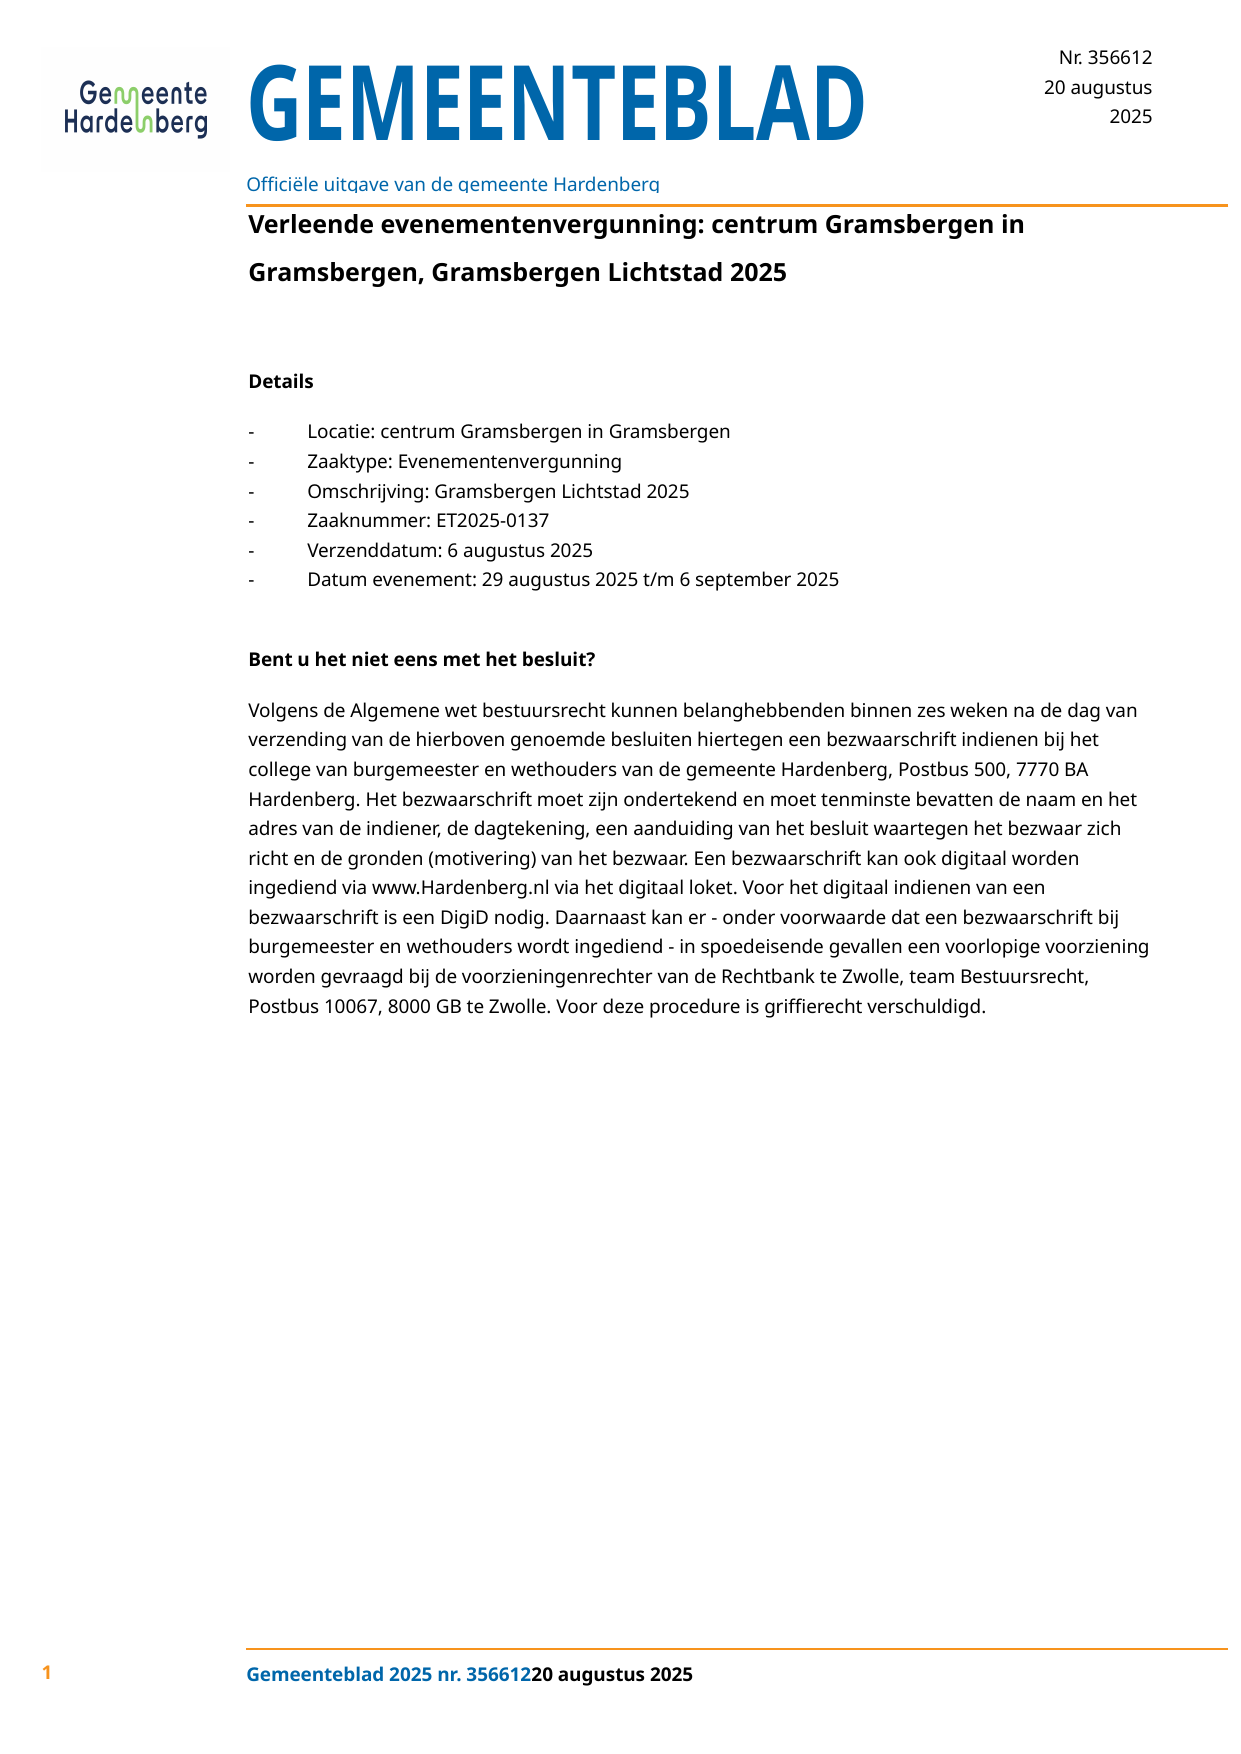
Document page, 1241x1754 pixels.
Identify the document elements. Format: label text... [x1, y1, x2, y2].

picture [41, 47, 231, 172]
list Zaaknummer: ET2025-0137 [248, 507, 1152, 533]
text Bent u het niet eens met het besluit? [248, 647, 1152, 672]
list Datum evenement: 29 augustus 2025 t/m 6 september 2025 [248, 567, 1152, 592]
list Zaaktype: Evenementenvergunning [248, 448, 1152, 474]
text Details [248, 368, 1152, 394]
text Volgens de Algemene wet bestuursrecht kunnen belanghebbenden binnen zes weken na de dag van verzending van de hierboven genoemde besluiten hiertegen een bezwaarschrift indienen bij het college van burgemeester en wethouders van de gemeente Hardenberg, Postbus 500, 7770 BA Hardenberg. Het bezwaarschrift moet zijn ondertekend en moet tenminste bevatten de naam en het adres van de indiener, de dagtekening, een aanduiding van het besluit waartegen het bezwaar zich richt en de gronden (motivering) van het bezwaar. Een bezwaarschrift kan ook digitaal worden ingediend via www.Hardenberg.nl via het digitaal loket. Voor het digitaal indienen van een bezwaarschrift is een DigiD nodig. Daarnaast kan er - onder voorwaarde dat een bezwaarschrift bij burgemeester en wethouders wordt ingediend - in spoedeisende gevallen een voorlopige voorziening worden gevraagd bij de voorzieningenrechter van de Rechtbank te Zwolle, team Bestuursrecht, Postbus 10067, 8000 GB te Zwolle. Voor deze procedure is griffierecht verschuldigd. [248, 697, 1152, 1019]
list Omschrijving: Gramsbergen Lichtstad 2025 [248, 478, 1152, 504]
text Verleende evenementenvergunning: centrum Gramsbergen in Gramsbergen, Gramsbergen Lichtstad 2025 [248, 207, 1152, 288]
list Verzenddatum: 6 augustus 2025 [248, 537, 1152, 563]
list Locatie: centrum Gramsbergen in Gramsbergen [248, 419, 1152, 444]
